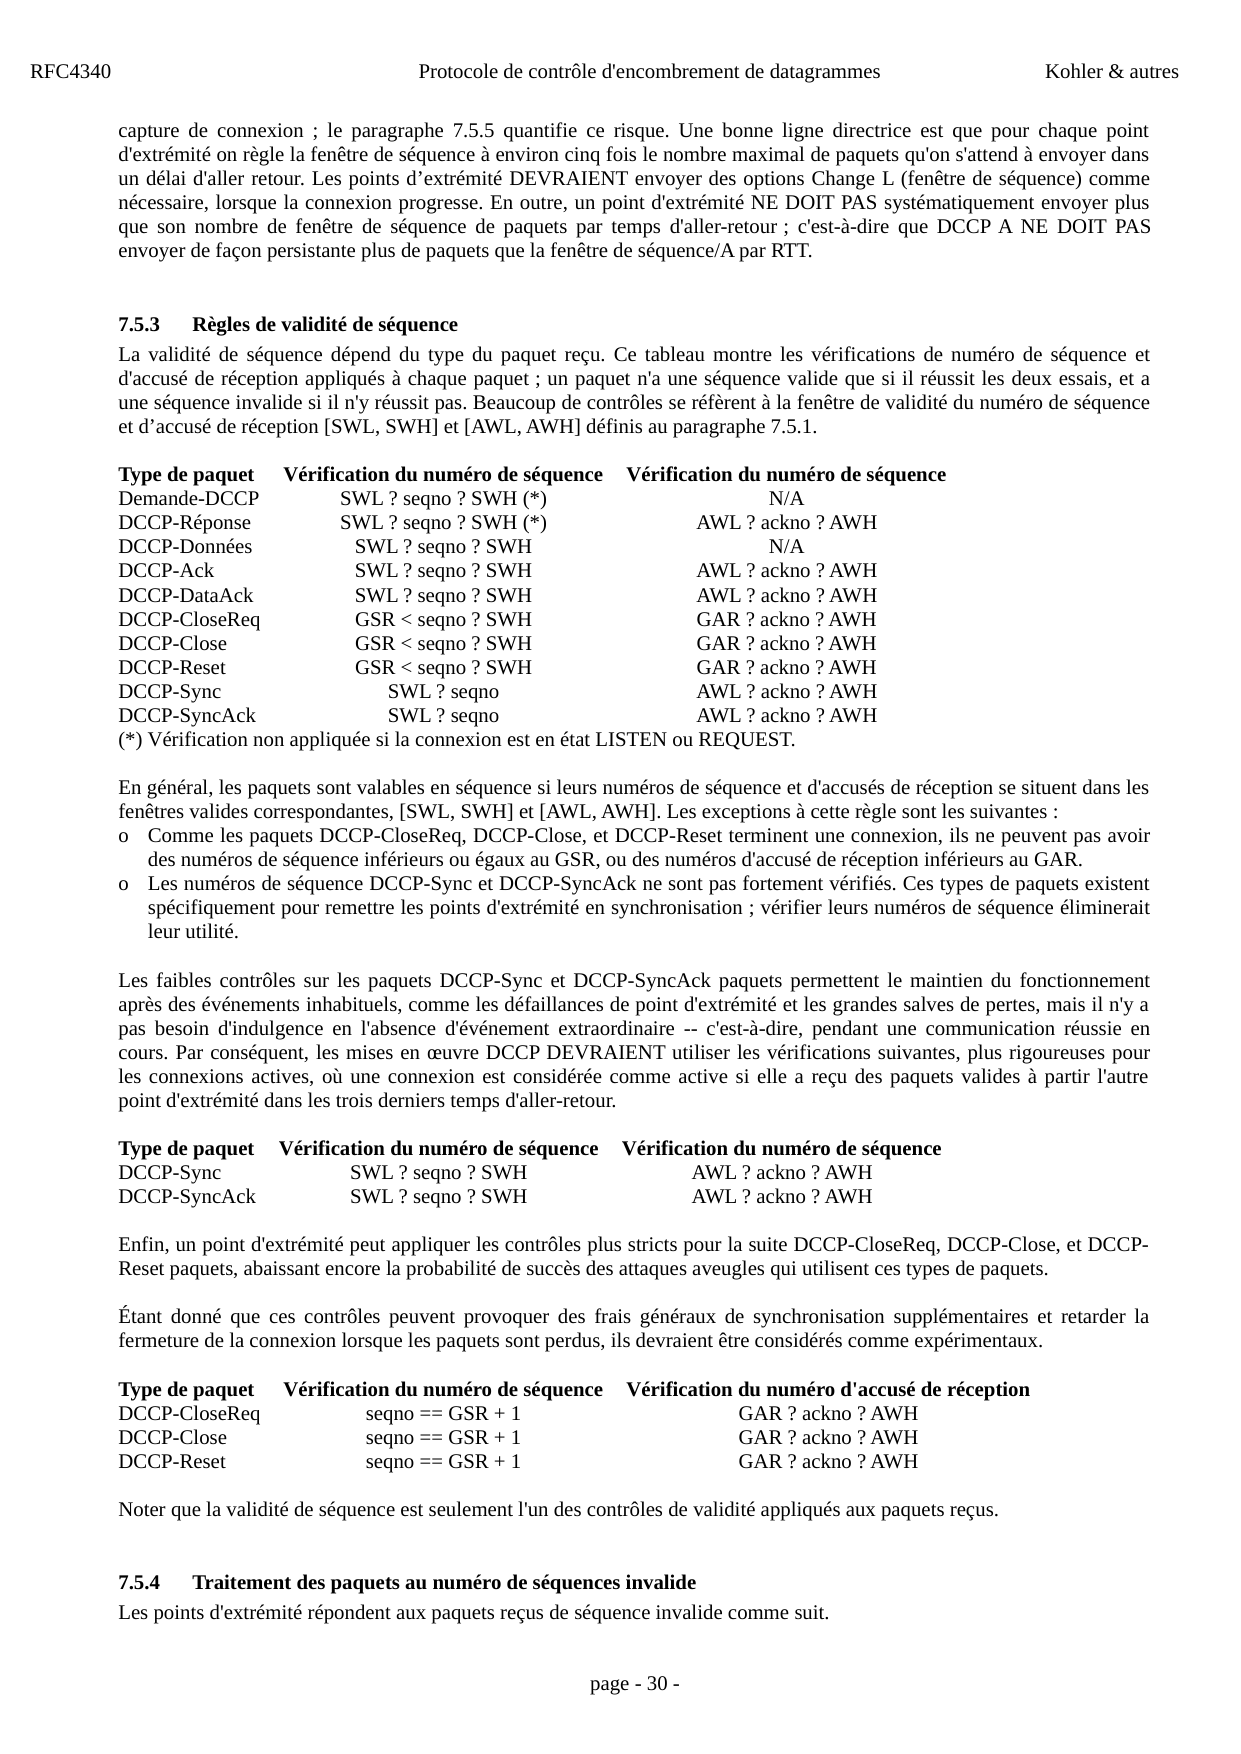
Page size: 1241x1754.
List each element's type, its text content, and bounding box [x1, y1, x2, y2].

table_cell AWL ? ackno ? AWH [610, 1184, 953, 1208]
table_cell seqno == GSR + 1 [272, 1401, 615, 1425]
text Les faibles contrôles sur les paquets DCCP-Sync et DCCP-SyncAck paquets permettent le maintien du fonctionnement après des événements inhabituels, comme les défaillances de point d'extrémité et les grandes salves de pertes, mais il n'y a pas besoin d'indulgence en l'absence d'événement extraordinaire -- c'est-à-dire, pendant une communication réussie en cours. Par conséquent, les mises en œuvre DCCP DEVRAIENT utiliser les vérifications suivantes, plus rigoureuses pour les connexions actives, où une connexion est considérée comme active si elle a reçu des paquets valides à partir l'autre point d'extrémité dans les trois derniers temps d'aller-retour. [118, 967, 1152, 1112]
table_cell SWL ? seqno ? SWH [272, 583, 615, 607]
table_cell GAR ? ackno ? AWH [615, 631, 958, 655]
table_cell DCCP-Reset [107, 655, 272, 679]
table_header Vérification du numéro d'accusé de réception [615, 1377, 1042, 1401]
table_cell SWL ? seqno ? SWH (*) [272, 486, 615, 510]
text Enfin, un point d'extrémité peut appliquer les contrôles plus stricts pour la suite DCCP-CloseReq, DCCP-Close, et DCCP-Reset paquets, abaissant encore la probabilité de succès des attaques aveugles qui utilisent ces types de paquets. [118, 1232, 1152, 1280]
table_cell GSR < seqno ? SWH [272, 631, 615, 655]
table_cell GSR < seqno ? SWH [272, 607, 615, 631]
table_cell DCCP-SyncAck [107, 703, 272, 727]
subtitle 7.5.4 Traitement des paquets au numéro de séquences invalide [118, 1570, 1152, 1594]
text La validité de séquence dépend du type du paquet reçu. Ce tableau montre les vérifications de numéro de séquence et d'accusé de réception appliqués à chaque paquet ; un paquet n'a une séquence valide que si il réussit les deux essais, et a une séquence invalide si il n'y réussit pas. Beaucoup de contrôles se réfèrent à la fenêtre de validité du numéro de séquence et d’accusé de réception [SWL, SWH] et [AWL, AWH] définis au paragraphe 7.5.1. [118, 342, 1152, 438]
table_cell GSR < seqno ? SWH [272, 655, 615, 679]
table_header Type de paquet [107, 1377, 272, 1401]
table_cell DCCP-Sync [107, 1160, 267, 1184]
table_cell DCCP-DataAck [107, 583, 272, 607]
table_cell SWL ? seqno ? SWH [267, 1184, 610, 1208]
text o Les numéros de séquence DCCP-Sync et DCCP-SyncAck ne sont pas fortement vérifiés. Ces types de paquets existent spécifiquement pour remettre les points d'extrémité en synchronisation ; vérifier leurs numéros de séquence éliminerait leur utilité. [118, 871, 1152, 943]
table_cell DCCP-CloseReq [107, 607, 272, 631]
table_header Vérification du numéro de séquence [272, 1377, 615, 1401]
table_header Vérification du numéro de séquence [610, 1136, 953, 1160]
table_header Vérification du numéro de séquence [267, 1136, 610, 1160]
table_cell DCCP-Reset [107, 1449, 272, 1473]
table_cell AWL ? ackno ? AWH [610, 1160, 953, 1184]
table_cell GAR ? ackno ? AWH [615, 1425, 1042, 1449]
text capture de connexion ; le paragraphe 7.5.5 quantifie ce risque. Une bonne ligne directrice est que pour chaque point d'extrémité on règle la fenêtre de séquence à environ cinq fois le nombre maximal de paquets qu'on s'attend à envoyer dans un délai d'aller retour. Les points d’extrémité DEVRAIENT envoyer des options Change L (fenêtre de séquence) comme nécessaire, lorsque la connexion progresse. En outre, un point d'extrémité NE DOIT PAS systématiquement envoyer plus que son nombre de fenêtre de séquence de paquets par temps d'aller-retour ; c'est-à-dire que DCCP A NE DOIT PAS envoyer de façon persistante plus de paquets que la fenêtre de séquence/A par RTT. [118, 118, 1152, 262]
table_cell AWL ? ackno ? AWH [615, 510, 958, 534]
table_header Vérification du numéro de séquence [615, 462, 958, 486]
text o Comme les paquets DCCP-CloseReq, DCCP-Close, et DCCP-Reset terminent une connexion, ils ne peuvent pas avoir des numéros de séquence inférieurs ou égaux au GSR, ou des numéros d'accusé de réception inférieurs au GAR. [118, 823, 1152, 871]
table_cell seqno == GSR + 1 [272, 1425, 615, 1449]
table_cell SWL ? seqno ? SWH [272, 534, 615, 558]
text Noter que la validité de séquence est seulement l'un des contrôles de validité appliqués aux paquets reçus. [118, 1497, 1152, 1521]
table_header Type de paquet [107, 1136, 267, 1160]
table_cell AWL ? ackno ? AWH [615, 679, 958, 703]
table_cell AWL ? ackno ? AWH [615, 583, 958, 607]
table_cell SWL ? seqno ? SWH (*) [272, 510, 615, 534]
table_cell seqno == GSR + 1 [272, 1449, 615, 1473]
table_cell GAR ? ackno ? AWH [615, 1401, 1042, 1425]
text Les points d'extrémité répondent aux paquets reçus de séquence invalide comme suit. [118, 1600, 1152, 1624]
table_cell DCCP-SyncAck [107, 1184, 267, 1208]
text (*) Vérification non appliquée si la connexion est en état LISTEN ou REQUEST. [118, 727, 1152, 751]
table_cell SWL ? seqno ? SWH [272, 559, 615, 582]
table_cell SWL ? seqno [272, 679, 615, 703]
table_cell N/A [615, 486, 958, 510]
text En général, les paquets sont valables en séquence si leurs numéros de séquence et d'accusés de réception se situent dans les fenêtres valides correspondantes, [SWL, SWH] et [AWL, AWH]. Les exceptions à cette règle sont les suivantes : [118, 775, 1152, 823]
table_cell DCCP-CloseReq [107, 1401, 272, 1425]
table_cell GAR ? ackno ? AWH [615, 607, 958, 631]
table_cell SWL ? seqno [272, 703, 615, 727]
table_cell Demande-DCCP [107, 486, 272, 510]
table_cell DCCP-Ack [107, 559, 272, 582]
table_cell GAR ? ackno ? AWH [615, 655, 958, 679]
table_header Type de paquet [107, 462, 272, 486]
table_cell N/A [615, 534, 958, 558]
table_cell DCCP-Close [107, 1425, 272, 1449]
subtitle 7.5.3 Règles de validité de séquence [118, 312, 1152, 336]
table_cell GAR ? ackno ? AWH [615, 1449, 1042, 1473]
text Étant donné que ces contrôles peuvent provoquer des frais généraux de synchronisation supplémentaires et retarder la fermeture de la connexion lorsque les paquets sont perdus, ils devraient être considérés comme expérimentaux. [118, 1304, 1152, 1352]
table_cell AWL ? ackno ? AWH [615, 559, 958, 582]
table_header Vérification du numéro de séquence [272, 462, 615, 486]
table_cell AWL ? ackno ? AWH [615, 703, 958, 727]
table_cell DCCP-Close [107, 631, 272, 655]
table_cell DCCP-Données [107, 534, 272, 558]
table_cell SWL ? seqno ? SWH [267, 1160, 610, 1184]
table_cell DCCP-Réponse [107, 510, 272, 534]
table_cell DCCP-Sync [107, 679, 272, 703]
